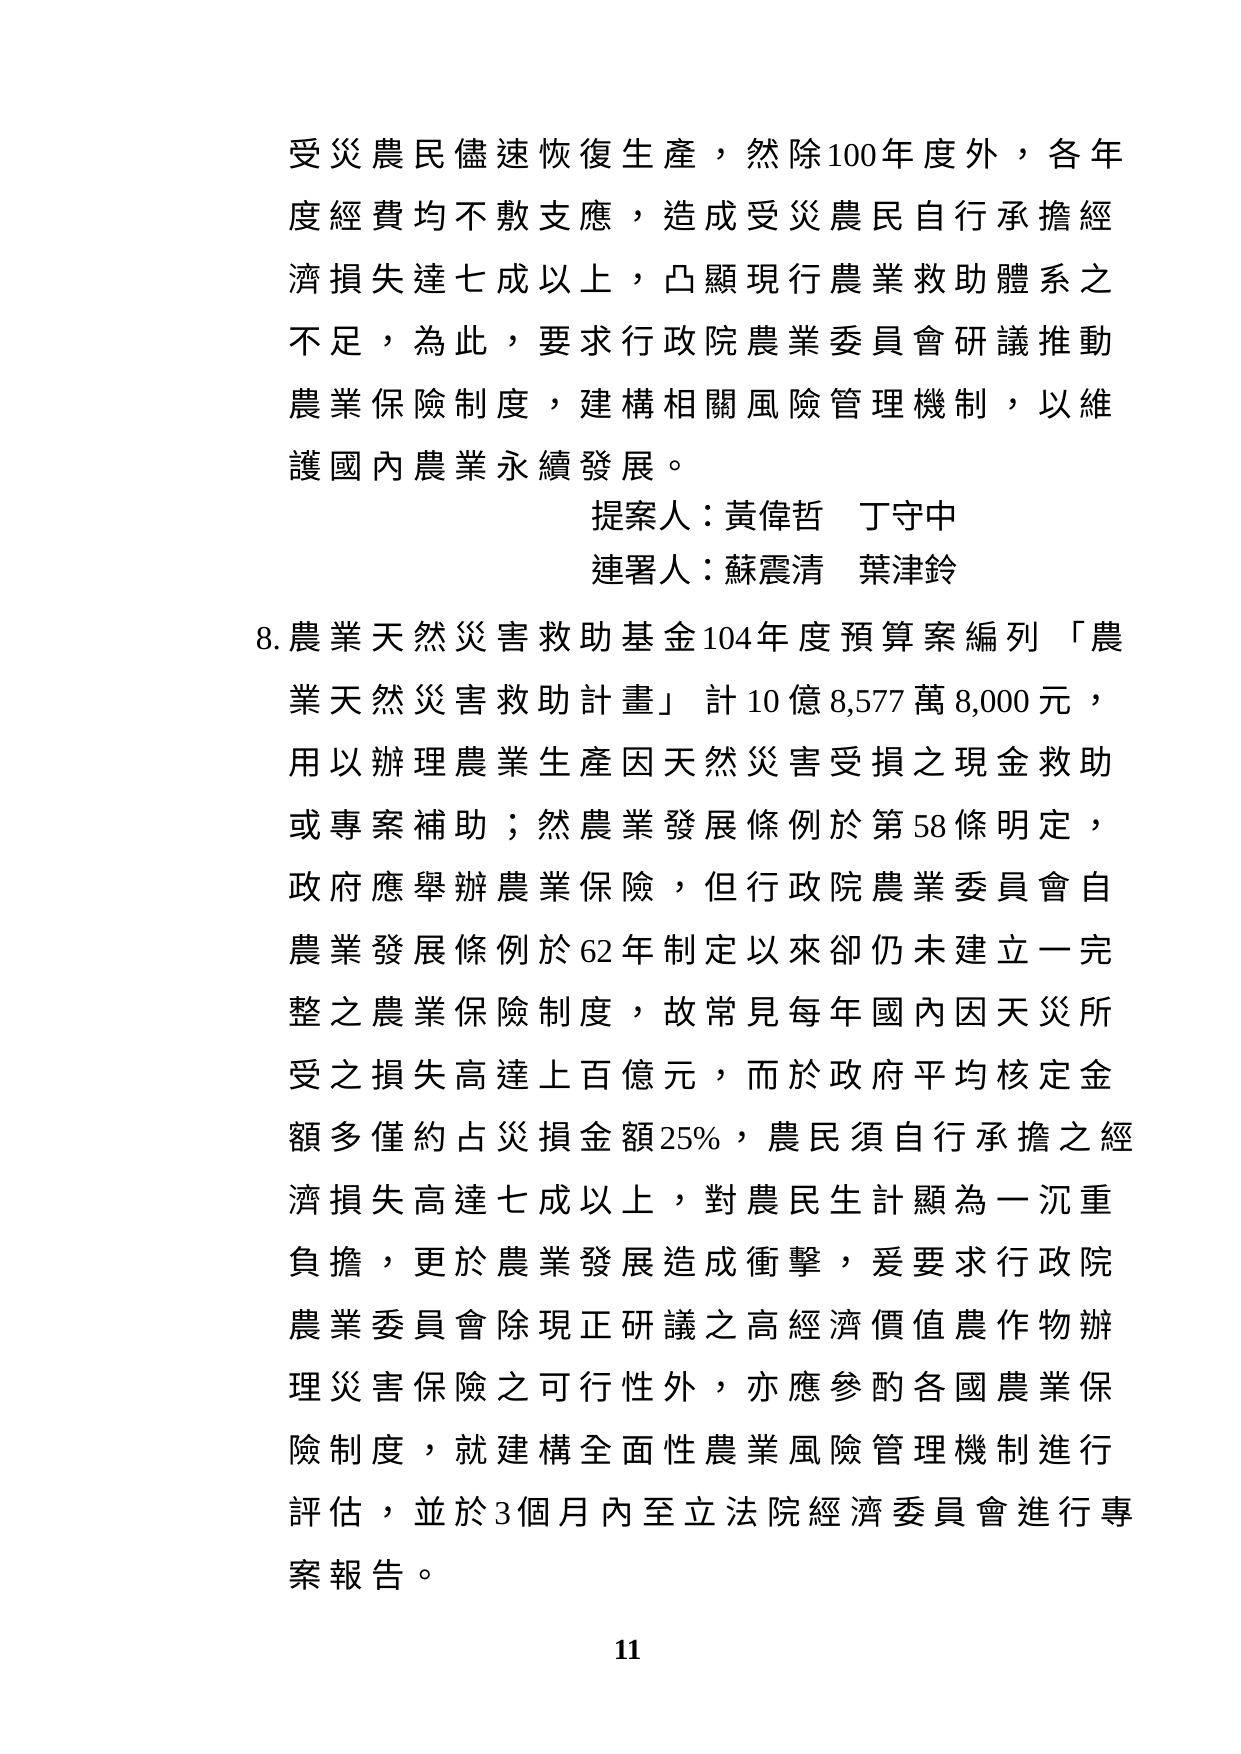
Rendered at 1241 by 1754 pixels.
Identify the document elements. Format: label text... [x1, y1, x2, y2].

text 8.農業天然災害救助基金104年度預算案編列「農業天然災害救助計畫」計10億8,577萬8,000元，用以辦理農業生產因天然災害受損之現金救助或專案補助；然農業發展條例於第58條明定，政府應舉辦農業保險，但行政院農業委員會自農業發展條例於62年制定以來卻仍未建立一完整之農業保險制度，故常見每年國內因天災所受之損失高達上百億元，而於政府平均核定金額多僅約占災損金額25%，農民須自行承擔之經濟損失高達七成以上，對農民生計顯為一沉重負擔，更於農業發展造成衝擊，爰要求行政院農業委員會除現正研議之高經濟價值農作物辦理災害保險之可行性外，亦應參酌各國農業保險制度，就建構全面性農業風險管理機制進行評估，並於3個月內至立法院經濟委員會進行專案報告。 [245, 593, 1148, 1593]
text 提案人：黃偉哲 丁守中 [591, 485, 1117, 539]
text 受災農民儘速恢復生產，然除100年度外，各年度經費均不敷支應，造成受災農民自行承擔經濟損失達七成以上，凸顯現行農業救助體系之不足，為此，要求行政院農業委員會研議推動農業保險制度，建構相關風險管理機制，以維護國內農業永續發展。 [245, 110, 1148, 485]
text 連署人：蘇震清 葉津鈴 [591, 539, 1117, 593]
